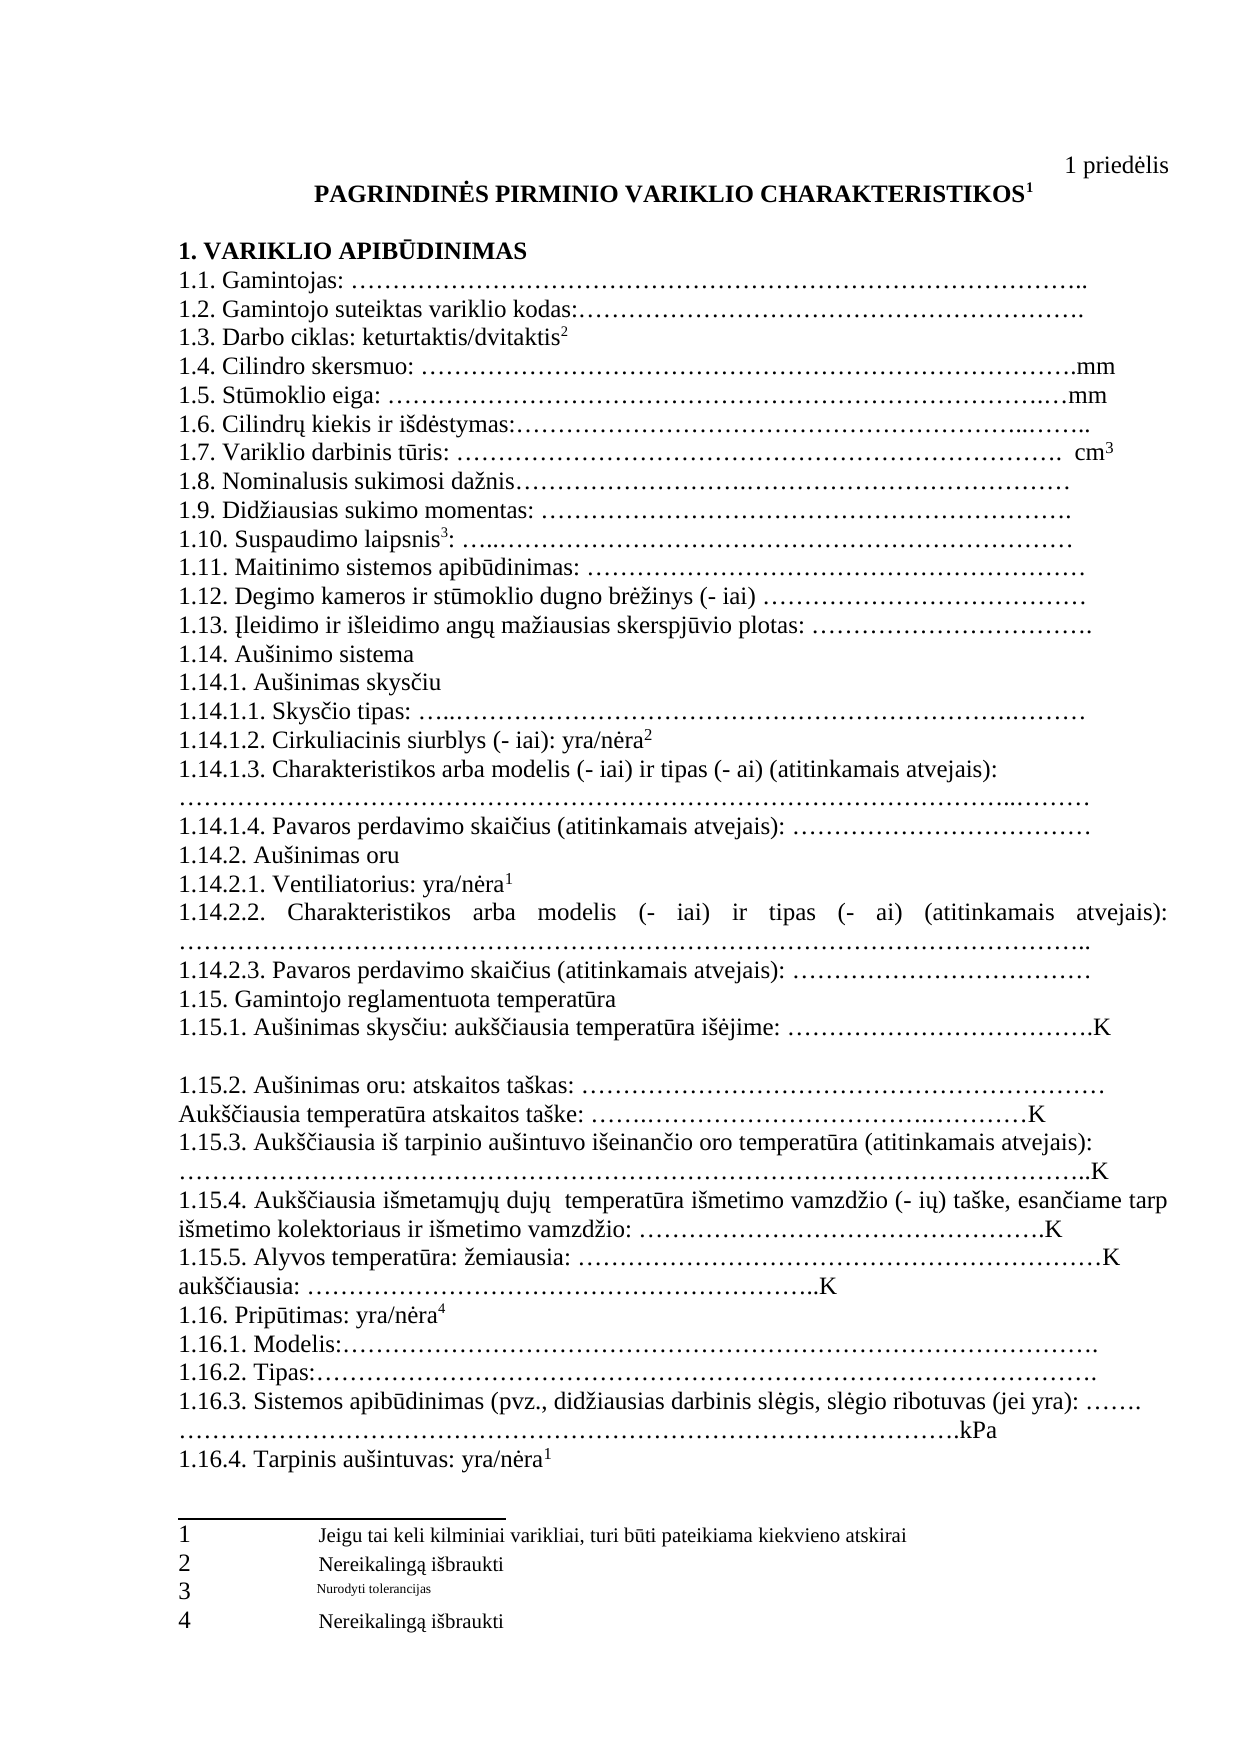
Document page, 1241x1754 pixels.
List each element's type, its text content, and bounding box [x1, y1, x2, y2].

text 1.14.2. Aušinimas oru [178, 840, 1169, 869]
text 1.16.3. Sistemos apibūdinimas (pvz., didžiausias darbinis slėgis, slėgio ribotuvas (jei yra): …….………………………………………………………………………………….kPa [178, 1386, 1169, 1444]
text 1.15.1. Aušinimas skysčiu: aukščiausia temperatūra išėjime: ……………………………….K [178, 1012, 1169, 1041]
text 1.16. Pripūtimas: yra/nėra [178, 1300, 1169, 1329]
text 1.7. Variklio darbinis tūris: ………………………………………………………………. cm3 [178, 437, 1169, 466]
text 1.15.2. Aušinimas oru: atskaitos taškas: ……………………………………………………… [178, 1070, 1169, 1099]
text 1.14. Aušinimo sistema [178, 639, 1169, 667]
text 1.14.1.3. Charakteristikos arba modelis (- iai) ir tipas (- ai) (atitinkamais atvejais): ………………………………………………………………………………………..……… [178, 754, 1169, 811]
text Aukščiausia temperatūra atskaitos taške: …….…………………………….…………K [178, 1099, 1169, 1127]
text Nereikalingą išbraukti [178, 1548, 1169, 1576]
text 1.16.2. Tipas:…………………………………………………………………………………. [178, 1357, 1169, 1386]
text Nurodyti tolerancijas [178, 1576, 1169, 1605]
text ………………………………………………………………………………………………..K [178, 1156, 1169, 1185]
text Nereikalingą išbraukti [178, 1605, 1169, 1634]
text 1.1. Gamintojas: …………………………………………………………………………….. [178, 265, 1169, 294]
text 1.6. Cilindrų kiekis ir išdėstymas:……………………………………………………..…….. [178, 409, 1169, 437]
text 1.15.5. Alyvos temperatūra: žemiausia: ………………………………………………………K [178, 1242, 1169, 1271]
text 1.9. Didžiausias sukimo momentas: ………………………………………………………. [178, 495, 1169, 524]
text 1.3. Darbo ciklas: keturtaktis/dvitaktis [178, 322, 1169, 351]
text 1.12. Degimo kameros ir stūmoklio dugno brėžinys (- iai) ………………………………… [178, 581, 1169, 610]
text 1. VARIKLIO APIBŪDINIMAS [178, 236, 1169, 265]
text 1.14.1.2. Cirkuliacinis siurblys (- iai): yra/nėra2 [178, 725, 1169, 754]
text 1 priedėlis [178, 150, 1169, 179]
text Jeigu tai keli kilminiai varikliai, turi būti pateikiama kiekvieno atskirai [178, 1519, 1169, 1548]
text 1.5. Stūmoklio eiga: …………………………………………………………………….…mm [178, 380, 1169, 409]
text 1.14.2.1. Ventiliatorius: yra/nėra1 [178, 869, 1169, 897]
text 1.14.1. Aušinimas skysčiu [178, 667, 1169, 696]
text 1.4. Cilindro skersmuo: …………………………………………………………………….mm [178, 351, 1169, 380]
text 1.15. Gamintojo reglamentuota temperatūra [178, 984, 1169, 1012]
text 1.2. Gamintojo suteiktas variklio kodas:……………………………………………………. [178, 294, 1169, 322]
text 1.13. Įleidimo ir išleidimo angų mažiausias skerspjūvio plotas: ……………………………. [178, 610, 1169, 639]
text 1.15.3. Aukščiausia iš tarpinio aušintuvo išeinančio oro temperatūra (atitinkamais atvejais): [178, 1127, 1169, 1156]
text 1.16.1. Modelis:………………………………………………………………………………. [178, 1329, 1169, 1357]
text 1.10. Suspaudimo laipsnis: …..…………………………………………………………… [178, 524, 1169, 552]
text 1.11. Maitinimo sistemos apibūdinimas: …………………………………………………… [178, 552, 1169, 581]
text PAGRINDINĖS PIRMINIO VARIKLIO CHARAKTERISTIKOS [178, 179, 1169, 207]
text 1.14.1.1. Skysčio tipas: …..………………………………………………………….……… [178, 696, 1169, 725]
text 1.15.4. Aukščiausia išmetamųjų dujų temperatūra išmetimo vamzdžio (- ių) taške, esančiame tarp išmetimo kolektoriaus ir išmetimo vamzdžio: ………………………………………….K [178, 1185, 1169, 1242]
text 1.14.2.2. Charakteristikos arba modelis (- iai) ir tipas (- ai) (atitinkamais atvejais): ……………………………………………………………………………………………….. [178, 897, 1169, 955]
text 1.14.2.3. Pavaros perdavimo skaičius (atitinkamais atvejais): ……………………………… [178, 955, 1169, 984]
text aukščiausia: ……………………………………………………..K [178, 1271, 1169, 1300]
text 1.14.1.4. Pavaros perdavimo skaičius (atitinkamais atvejais): ……………………………… [178, 811, 1169, 840]
text 1.16.4. Tarpinis aušintuvas: yra/nėra1 [178, 1444, 1169, 1472]
text 1.8. Nominalusis sukimosi dažnis……………………….………………………………… [178, 466, 1169, 495]
